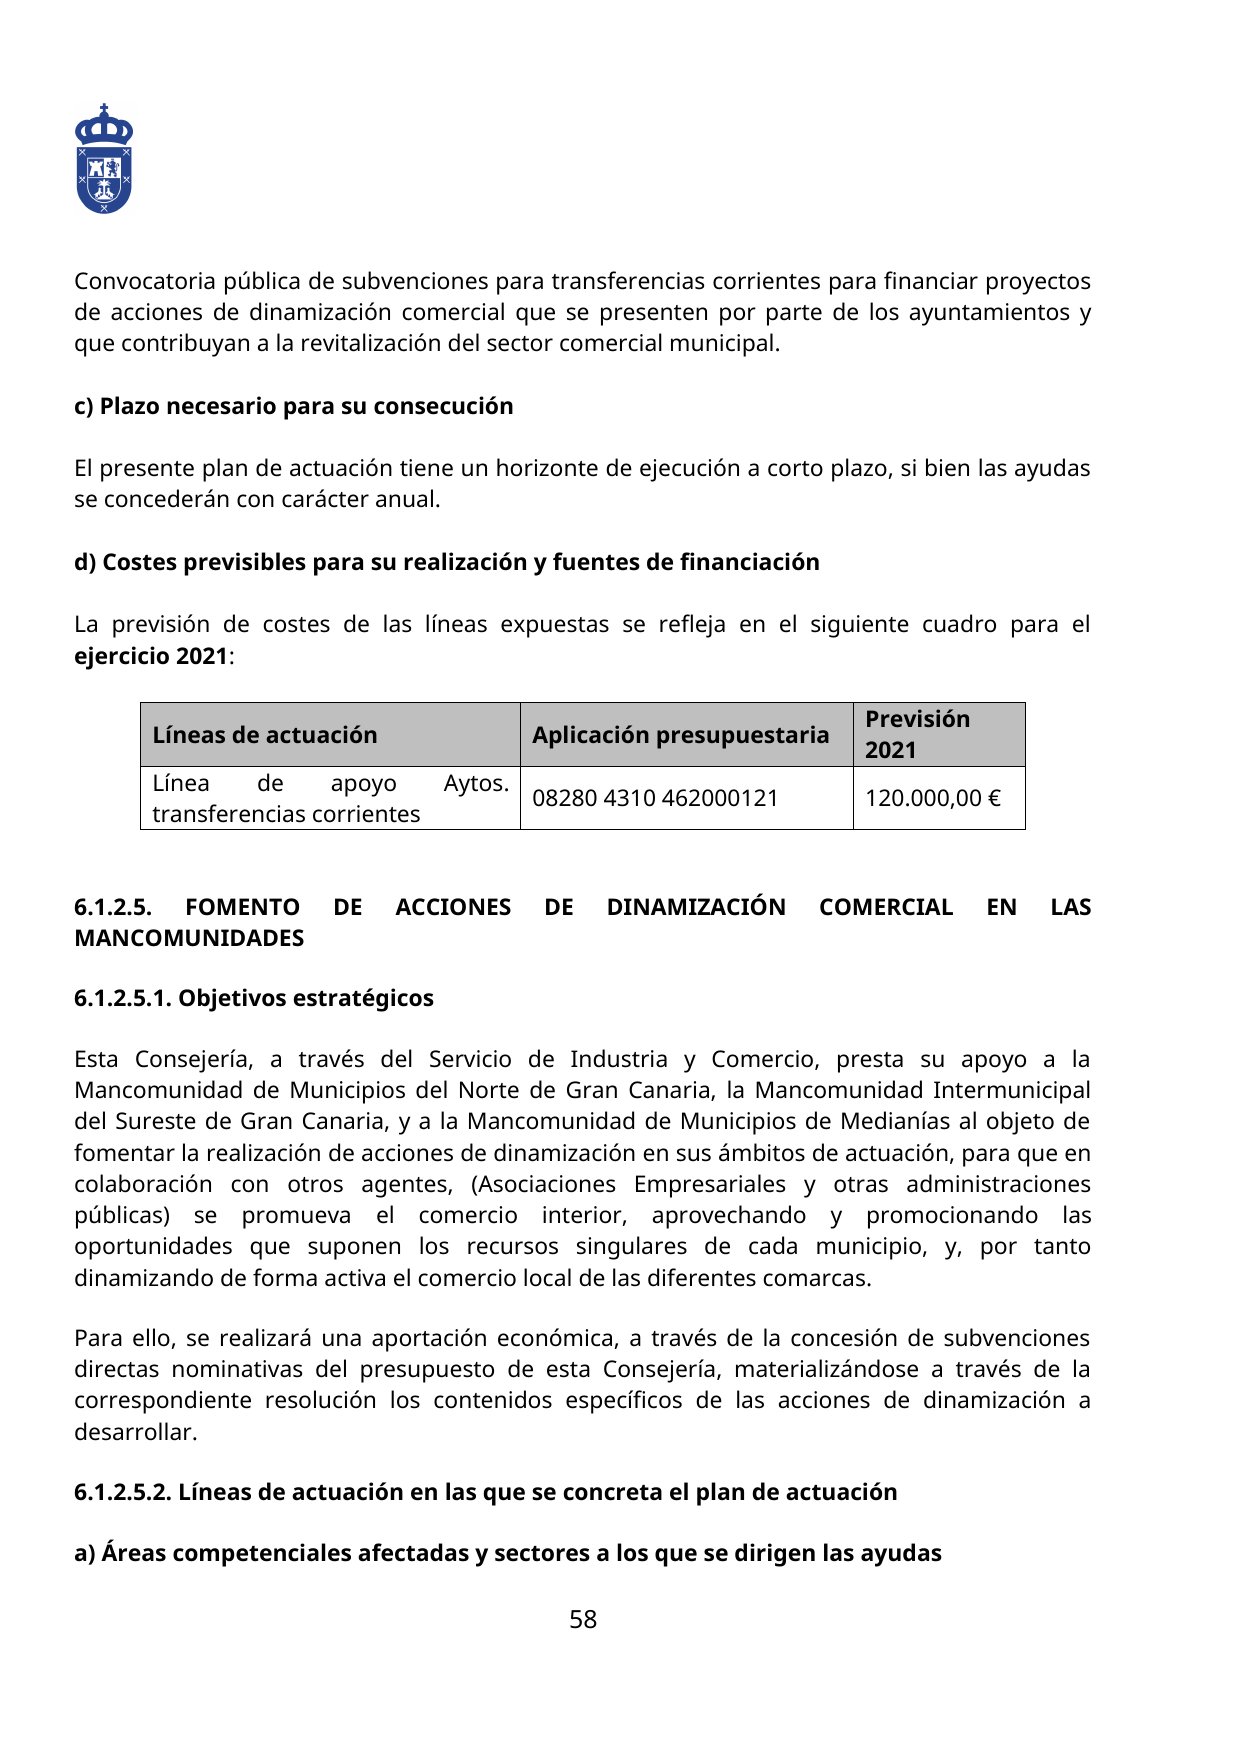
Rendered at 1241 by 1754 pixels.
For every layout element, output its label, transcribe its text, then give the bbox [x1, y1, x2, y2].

table_header Aplicación presupuestaria [521, 703, 853, 766]
text Para ello, se realizará una aportación económica, a través de la concesión de subvenciones directas nominativas del presupuesto de esta Consejería, materializándose a través de la correspondiente resolución los contenidos específicos de las acciones de dinamización a desarrollar. [74, 1322, 1092, 1447]
text a) Áreas competenciales afectadas y sectores a los que se dirigen las ayudas [74, 1536, 1092, 1568]
text 6.1.2.5.1. Objetivos estratégicos [74, 982, 1092, 1013]
text c) Plazo necesario para su consecución [74, 389, 1092, 421]
text 6.1.2.5. FOMENTO DE ACCIONES DE DINAMIZACIÓN COMERCIAL EN LAS MANCOMUNIDADES [74, 891, 1092, 953]
text 6.1.2.5.2. Líneas de actuación en las que se concreta el plan de actuación [74, 1476, 1092, 1507]
table_header Líneas de actuación [141, 703, 520, 766]
table_cell Línea de apoyo Aytos. transferencias corrientes [141, 767, 520, 829]
text El presente plan de actuación tiene un horizonte de ejecución a corto plazo, si bien las ayudas se concederán con carácter anual. [74, 452, 1092, 514]
text La previsión de costes de las líneas expuestas se refleja en el siguiente cuadro para el ejercicio 2021: [74, 608, 1092, 671]
text Convocatoria pública de subvenciones para transferencias corrientes para financiar proyectos de acciones de dinamización comercial que se presenten por parte de los ayuntamientos y que contribuyan a la revitalización del sector comercial municipal. [74, 264, 1092, 358]
text Esta Consejería, a través del Servicio de Industria y Comercio, presta su apoyo a la Mancomunidad de Municipios del Norte de Gran Canaria, la Mancomunidad Intermunicipal del Sureste de Gran Canaria, y a la Mancomunidad de Municipios de Medianías al objeto de fomentar la realización de acciones de dinamización en sus ámbitos de actuación, para que en colaboración con otros agentes, (Asociaciones Empresariales y otras administraciones públicas) se promueva el comercio interior, aprovechando y promocionando las oportunidades que suponen los recursos singulares de cada municipio, y, por tanto dinamizando de forma activa el comercio local de las diferentes comarcas. [74, 1043, 1092, 1293]
text d) Costes previsibles para su realización y fuentes de financiación [74, 546, 1092, 577]
picture [73, 102, 137, 215]
table_cell 120.000,00 € [854, 767, 1025, 829]
table_cell 08280 4310 462000121 [521, 767, 853, 829]
table_header Previsión 2021 [854, 703, 1025, 766]
